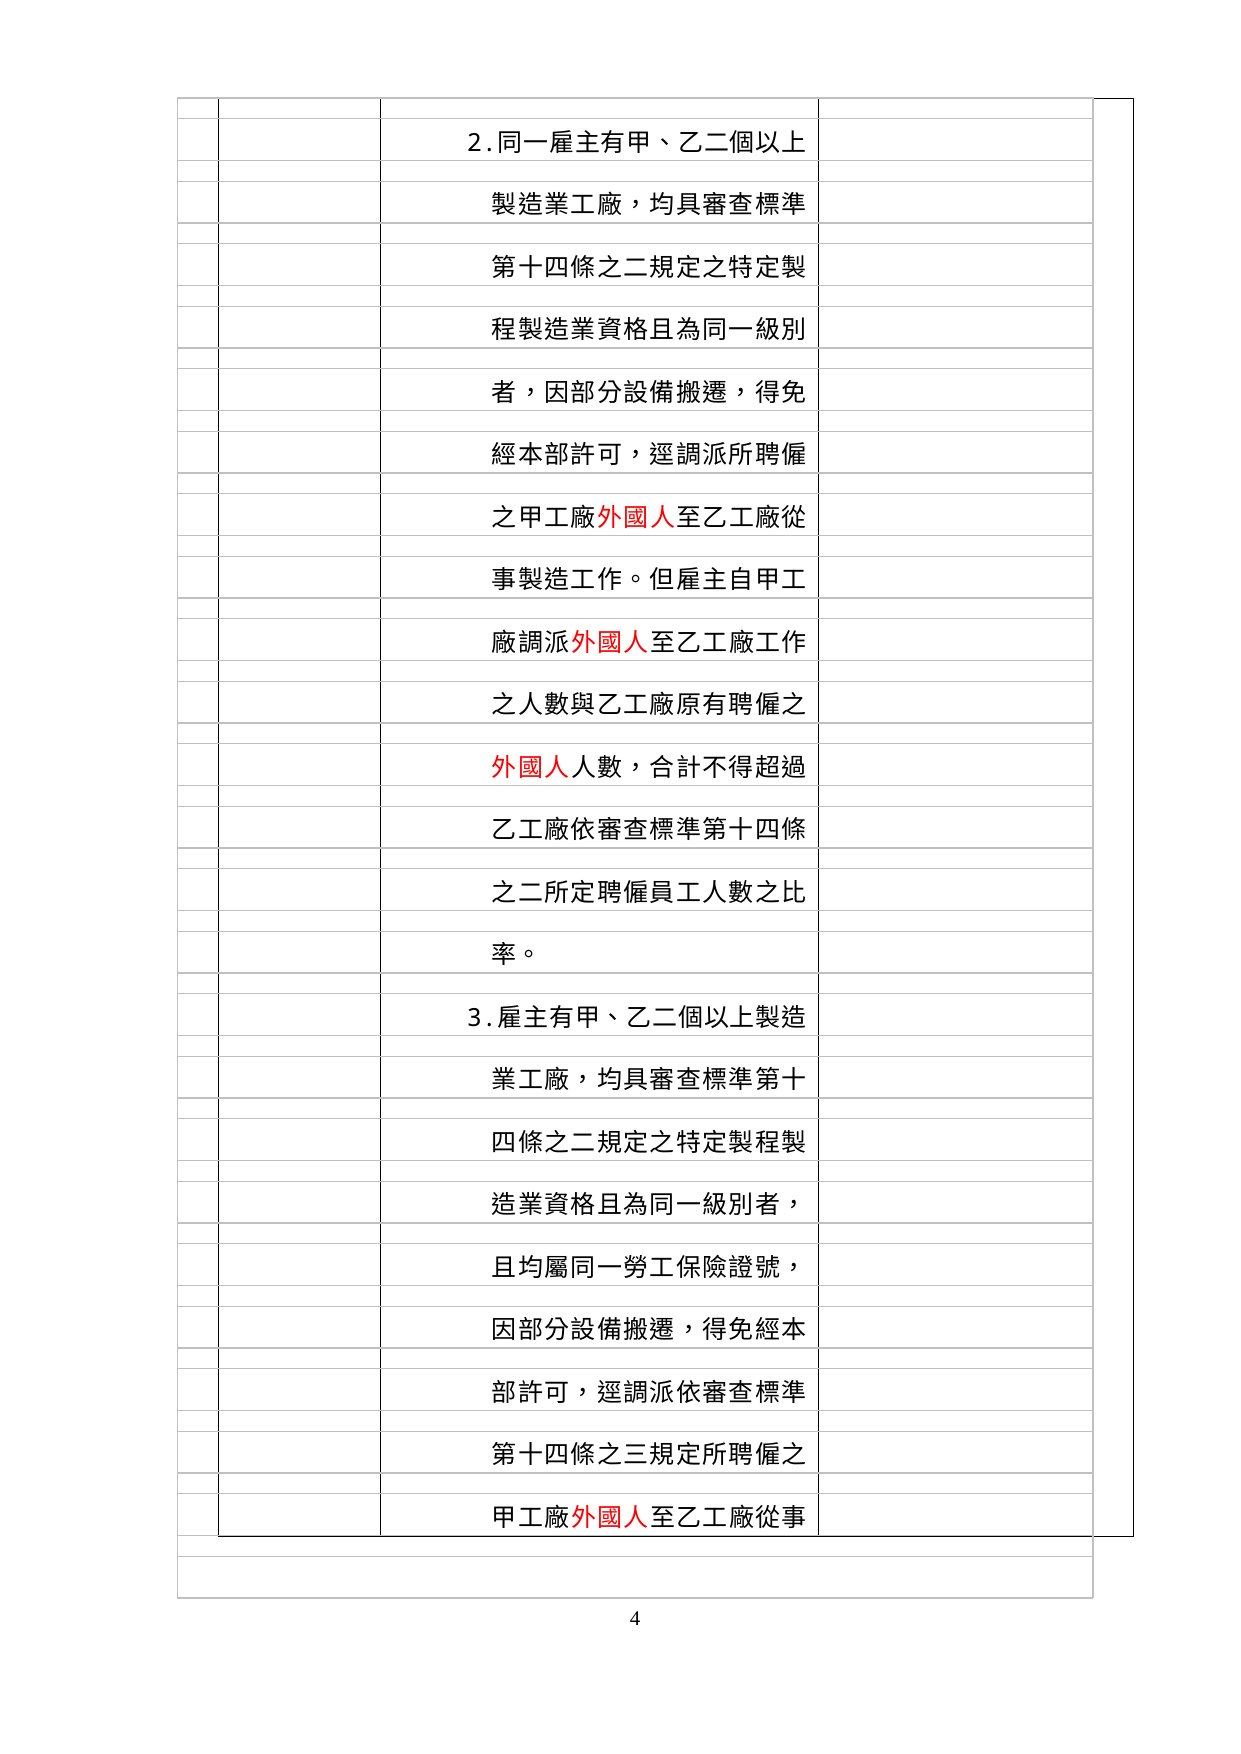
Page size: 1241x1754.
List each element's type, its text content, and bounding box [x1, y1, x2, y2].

table_cell 造業資格且為同一級別者， [381, 1182, 818, 1222]
table_cell 一、本項所稱一般製造業，指審查標準第十三條規定以外之產業。 二、本項所定工廠或承租廠房，須具備下列證明之一，且不包含免辦工廠登記者： (一)合法工廠登記證明。 (二)一百零九年六月二日前原具臨時工廠登記證明並曾聘有移工，嗣取得特定工廠登記證明。 (三)一百零九年六月二日前已具臨時工廠登記證明且曾聘有外國人，復經地方政府開立受理申請特定工廠登記之證明文件。 三、本項所定重大投資製造業，須符合九十五年十二月八日修正發布之審查標準第十三條第一項第一款、第二款規定。 四、本項所定特定製程及特殊時程製造業，須符合審查標準第十三條第一項第一款、第二款規定。 [819, 994, 1092, 1035]
table_cell 一、本項所稱一般製造業，指審查標準第十三條規定以外之產業。 二、本項所定工廠或承租廠房，須具備下列證明之一，且不包含免辦工廠登記者： (一)合法工廠登記證明。 (二)一百零九年六月二日前原具臨時工廠登記證明並曾聘有移工，嗣取得特定工廠登記證明。 (三)一百零九年六月二日前已具臨時工廠登記證明且曾聘有外國人，復經地方政府開立受理申請特定工廠登記之證明文件。 三、本項所定重大投資製造業，須符合九十五年十二月八日修正發布之審查標準第十三條第一項第一款、第二款規定。 四、本項所定特定製程及特殊時程製造業，須符合審查標準第十三條第一項第一款、第二款規定。 [819, 369, 1092, 410]
table_cell [219, 619, 380, 660]
table_cell 一、本項所稱一般製造業，指審查標準第十三條規定以外之產業。 二、本項所定工廠或承租廠房，須具備下列證明之一，且不包含免辦工廠登記者： (一)合法工廠登記證明。 (二)一百零九年六月二日前原具臨時工廠登記證明並曾聘有移工，嗣取得特定工廠登記證明。 (三)一百零九年六月二日前已具臨時工廠登記證明且曾聘有外國人，復經地方政府開立受理申請特定工廠登記之證明文件。 三、本項所定重大投資製造業，須符合九十五年十二月八日修正發布之審查標準第十三條第一項第一款、第二款規定。 四、本項所定特定製程及特殊時程製造業，須符合審查標準第十三條第一項第一款、第二款規定。 [819, 182, 1092, 222]
table_cell [219, 1349, 380, 1368]
table_cell [219, 349, 380, 368]
table_cell 一、本項所稱一般製造業，指審查標準第十三條規定以外之產業。 二、本項所定工廠或承租廠房，須具備下列證明之一，且不包含免辦工廠登記者： (一)合法工廠登記證明。 (二)一百零九年六月二日前原具臨時工廠登記證明並曾聘有移工，嗣取得特定工廠登記證明。 (三)一百零九年六月二日前已具臨時工廠登記證明且曾聘有外國人，復經地方政府開立受理申請特定工廠登記之證明文件。 三、本項所定重大投資製造業，須符合九十五年十二月八日修正發布之審查標準第十三條第一項第一款、第二款規定。 四、本項所定特定製程及特殊時程製造業，須符合審查標準第十三條第一項第一款、第二款規定。 [819, 432, 1092, 472]
table_cell 經本部許可，逕調派所聘僱 [381, 432, 818, 472]
table_cell 甲工廠外國人至乙工廠從事 [381, 1494, 818, 1535]
table_cell [219, 1307, 380, 1347]
table_cell [219, 1286, 380, 1306]
table_cell 廠調派外國人至乙工廠工作 [381, 619, 818, 660]
table_cell 一、本項所稱一般製造業，指審查標準第十三條規定以外之產業。 二、本項所定工廠或承租廠房，須具備下列證明之一，且不包含免辦工廠登記者： (一)合法工廠登記證明。 (二)一百零九年六月二日前原具臨時工廠登記證明並曾聘有移工，嗣取得特定工廠登記證明。 (三)一百零九年六月二日前已具臨時工廠登記證明且曾聘有外國人，復經地方政府開立受理申請特定工廠登記之證明文件。 三、本項所定重大投資製造業，須符合九十五年十二月八日修正發布之審查標準第十三條第一項第一款、第二款規定。 四、本項所定特定製程及特殊時程製造業，須符合審查標準第十三條第一項第一款、第二款規定。 [819, 1057, 1092, 1097]
table_cell 製造業工廠，均具審查標準 [381, 182, 818, 222]
table_cell 乙工廠依審查標準第十四條 [381, 807, 818, 847]
table_cell 業工廠，均具審查標準第十 [381, 1057, 818, 1097]
table_cell 者，因部分設備搬遷，得免 [381, 369, 818, 410]
table_cell [219, 1057, 380, 1097]
table_cell 2.同一雇主有甲、乙二個以上 [381, 119, 818, 160]
table_cell 一、本項所稱一般製造業，指審查標準第十三條規定以外之產業。 二、本項所定工廠或承租廠房，須具備下列證明之一，且不包含免辦工廠登記者： (一)合法工廠登記證明。 (二)一百零九年六月二日前原具臨時工廠登記證明並曾聘有移工，嗣取得特定工廠登記證明。 (三)一百零九年六月二日前已具臨時工廠登記證明且曾聘有外國人，復經地方政府開立受理申請特定工廠登記之證明文件。 三、本項所定重大投資製造業，須符合九十五年十二月八日修正發布之審查標準第十三條第一項第一款、第二款規定。 四、本項所定特定製程及特殊時程製造業，須符合審查標準第十三條第一項第一款、第二款規定。 [819, 1307, 1092, 1347]
table_cell [219, 224, 380, 243]
table_cell 一、本項所稱一般製造業，指審查標準第十三條規定以外之產業。 二、本項所定工廠或承租廠房，須具備下列證明之一，且不包含免辦工廠登記者： (一)合法工廠登記證明。 (二)一百零九年六月二日前原具臨時工廠登記證明並曾聘有移工，嗣取得特定工廠登記證明。 (三)一百零九年六月二日前已具臨時工廠登記證明且曾聘有外國人，復經地方政府開立受理申請特定工廠登記之證明文件。 三、本項所定重大投資製造業，須符合九十五年十二月八日修正發布之審查標準第十三條第一項第一款、第二款規定。 四、本項所定特定製程及特殊時程製造業，須符合審查標準第十三條第一項第一款、第二款規定。 [1094, 99, 1133, 1536]
table_cell [219, 369, 380, 410]
table_cell 之人數與乙工廠原有聘僱之 [381, 682, 818, 722]
table_cell [219, 557, 380, 597]
table_cell 一、本項所稱一般製造業，指審查標準第十三條規定以外之產業。 二、本項所定工廠或承租廠房，須具備下列證明之一，且不包含免辦工廠登記者： (一)合法工廠登記證明。 (二)一百零九年六月二日前原具臨時工廠登記證明並曾聘有移工，嗣取得特定工廠登記證明。 (三)一百零九年六月二日前已具臨時工廠登記證明且曾聘有外國人，復經地方政府開立受理申請特定工廠登記之證明文件。 三、本項所定重大投資製造業，須符合九十五年十二月八日修正發布之審查標準第十三條第一項第一款、第二款規定。 四、本項所定特定製程及特殊時程製造業，須符合審查標準第十三條第一項第一款、第二款規定。 [819, 119, 1092, 160]
table_cell 部許可，逕調派依審查標準 [381, 1369, 818, 1410]
table_cell [219, 869, 380, 910]
table_cell 一、本項所稱一般製造業，指審查標準第十三條規定以外之產業。 二、本項所定工廠或承租廠房，須具備下列證明之一，且不包含免辦工廠登記者： (一)合法工廠登記證明。 (二)一百零九年六月二日前原具臨時工廠登記證明並曾聘有移工，嗣取得特定工廠登記證明。 (三)一百零九年六月二日前已具臨時工廠登記證明且曾聘有外國人，復經地方政府開立受理申請特定工廠登記之證明文件。 三、本項所定重大投資製造業，須符合九十五年十二月八日修正發布之審查標準第十三條第一項第一款、第二款規定。 四、本項所定特定製程及特殊時程製造業，須符合審查標準第十三條第一項第一款、第二款規定。 [819, 1119, 1092, 1160]
table_cell 3.雇主有甲、乙二個以上製造 [381, 994, 818, 1035]
table_cell 第十四條之三規定所聘僱之 [381, 1432, 818, 1472]
table_cell 一、本項所稱一般製造業，指審查標準第十三條規定以外之產業。 二、本項所定工廠或承租廠房，須具備下列證明之一，且不包含免辦工廠登記者： (一)合法工廠登記證明。 (二)一百零九年六月二日前原具臨時工廠登記證明並曾聘有移工，嗣取得特定工廠登記證明。 (三)一百零九年六月二日前已具臨時工廠登記證明且曾聘有外國人，復經地方政府開立受理申請特定工廠登記之證明文件。 三、本項所定重大投資製造業，須符合九十五年十二月八日修正發布之審查標準第十三條第一項第一款、第二款規定。 四、本項所定特定製程及特殊時程製造業，須符合審查標準第十三條第一項第一款、第二款規定。 [819, 1369, 1092, 1410]
table_cell 且均屬同一勞工保險證號， [381, 1244, 818, 1285]
table_cell 之二所定聘僱員工人數之比 [381, 869, 818, 910]
table_cell [219, 119, 380, 160]
table_cell [219, 99, 380, 118]
table_cell 一、本項所稱一般製造業，指審查標準第十三條規定以外之產業。 二、本項所定工廠或承租廠房，須具備下列證明之一，且不包含免辦工廠登記者： (一)合法工廠登記證明。 (二)一百零九年六月二日前原具臨時工廠登記證明並曾聘有移工，嗣取得特定工廠登記證明。 (三)一百零九年六月二日前已具臨時工廠登記證明且曾聘有外國人，復經地方政府開立受理申請特定工廠登記之證明文件。 三、本項所定重大投資製造業，須符合九十五年十二月八日修正發布之審查標準第十三條第一項第一款、第二款規定。 四、本項所定特定製程及特殊時程製造業，須符合審查標準第十三條第一項第一款、第二款規定。 [819, 307, 1092, 347]
table_cell [219, 307, 380, 347]
table_cell 一、本項所稱一般製造業，指審查標準第十三條規定以外之產業。 二、本項所定工廠或承租廠房，須具備下列證明之一，且不包含免辦工廠登記者： (一)合法工廠登記證明。 (二)一百零九年六月二日前原具臨時工廠登記證明並曾聘有移工，嗣取得特定工廠登記證明。 (三)一百零九年六月二日前已具臨時工廠登記證明且曾聘有外國人，復經地方政府開立受理申請特定工廠登記之證明文件。 三、本項所定重大投資製造業，須符合九十五年十二月八日修正發布之審查標準第十三條第一項第一款、第二款規定。 四、本項所定特定製程及特殊時程製造業，須符合審查標準第十三條第一項第一款、第二款規定。 [819, 557, 1092, 597]
table_cell [219, 1119, 380, 1160]
table_cell 事製造工作。但雇主自甲工 [381, 557, 818, 597]
table_cell 一、本項所稱一般製造業，指審查標準第十三條規定以外之產業。 二、本項所定工廠或承租廠房，須具備下列證明之一，且不包含免辦工廠登記者： (一)合法工廠登記證明。 (二)一百零九年六月二日前原具臨時工廠登記證明並曾聘有移工，嗣取得特定工廠登記證明。 (三)一百零九年六月二日前已具臨時工廠登記證明且曾聘有外國人，復經地方政府開立受理申請特定工廠登記之證明文件。 三、本項所定重大投資製造業，須符合九十五年十二月八日修正發布之審查標準第十三條第一項第一款、第二款規定。 四、本項所定特定製程及特殊時程製造業，須符合審查標準第十三條第一項第一款、第二款規定。 [819, 1244, 1092, 1285]
table_cell [219, 974, 380, 993]
table_cell [219, 1474, 380, 1493]
table_cell [219, 744, 380, 785]
table_cell [219, 474, 380, 493]
table_cell [219, 494, 380, 535]
table_cell 四條之二規定之特定製程製 [381, 1119, 818, 1160]
table_cell [219, 1432, 380, 1472]
table_cell 外國人人數，合計不得超過 [381, 744, 818, 785]
table_cell [219, 286, 380, 306]
table_cell [219, 807, 380, 847]
table_cell 一、本項所稱一般製造業，指審查標準第十三條規定以外之產業。 二、本項所定工廠或承租廠房，須具備下列證明之一，且不包含免辦工廠登記者： (一)合法工廠登記證明。 (二)一百零九年六月二日前原具臨時工廠登記證明並曾聘有移工，嗣取得特定工廠登記證明。 (三)一百零九年六月二日前已具臨時工廠登記證明且曾聘有外國人，復經地方政府開立受理申請特定工廠登記之證明文件。 三、本項所定重大投資製造業，須符合九十五年十二月八日修正發布之審查標準第十三條第一項第一款、第二款規定。 四、本項所定特定製程及特殊時程製造業，須符合審查標準第十三條第一項第一款、第二款規定。 [819, 869, 1092, 910]
table_cell [219, 599, 380, 618]
table_cell 一、本項所稱一般製造業，指審查標準第十三條規定以外之產業。 二、本項所定工廠或承租廠房，須具備下列證明之一，且不包含免辦工廠登記者： (一)合法工廠登記證明。 (二)一百零九年六月二日前原具臨時工廠登記證明並曾聘有移工，嗣取得特定工廠登記證明。 (三)一百零九年六月二日前已具臨時工廠登記證明且曾聘有外國人，復經地方政府開立受理申請特定工廠登記之證明文件。 三、本項所定重大投資製造業，須符合九十五年十二月八日修正發布之審查標準第十三條第一項第一款、第二款規定。 四、本項所定特定製程及特殊時程製造業，須符合審查標準第十三條第一項第一款、第二款規定。 [819, 807, 1092, 847]
table_cell [219, 786, 380, 806]
table_cell [219, 724, 380, 743]
table_cell 一、本項所稱一般製造業，指審查標準第十三條規定以外之產業。 二、本項所定工廠或承租廠房，須具備下列證明之一，且不包含免辦工廠登記者： (一)合法工廠登記證明。 (二)一百零九年六月二日前原具臨時工廠登記證明並曾聘有移工，嗣取得特定工廠登記證明。 (三)一百零九年六月二日前已具臨時工廠登記證明且曾聘有外國人，復經地方政府開立受理申請特定工廠登記之證明文件。 三、本項所定重大投資製造業，須符合九十五年十二月八日修正發布之審查標準第十三條第一項第一款、第二款規定。 四、本項所定特定製程及特殊時程製造業，須符合審查標準第十三條第一項第一款、第二款規定。 [819, 1432, 1092, 1472]
table_cell 一、本項所稱一般製造業，指審查標準第十三條規定以外之產業。 二、本項所定工廠或承租廠房，須具備下列證明之一，且不包含免辦工廠登記者： (一)合法工廠登記證明。 (二)一百零九年六月二日前原具臨時工廠登記證明並曾聘有移工，嗣取得特定工廠登記證明。 (三)一百零九年六月二日前已具臨時工廠登記證明且曾聘有外國人，復經地方政府開立受理申請特定工廠登記之證明文件。 三、本項所定重大投資製造業，須符合九十五年十二月八日修正發布之審查標準第十三條第一項第一款、第二款規定。 四、本項所定特定製程及特殊時程製造業，須符合審查標準第十三條第一項第一款、第二款規定。 [819, 1182, 1092, 1222]
table_cell 一、本項所稱一般製造業，指審查標準第十三條規定以外之產業。 二、本項所定工廠或承租廠房，須具備下列證明之一，且不包含免辦工廠登記者： (一)合法工廠登記證明。 (二)一百零九年六月二日前原具臨時工廠登記證明並曾聘有移工，嗣取得特定工廠登記證明。 (三)一百零九年六月二日前已具臨時工廠登記證明且曾聘有外國人，復經地方政府開立受理申請特定工廠登記之證明文件。 三、本項所定重大投資製造業，須符合九十五年十二月八日修正發布之審查標準第十三條第一項第一款、第二款規定。 四、本項所定特定製程及特殊時程製造業，須符合審查標準第十三條第一項第一款、第二款規定。 [819, 619, 1092, 660]
table_cell [219, 536, 380, 556]
table_cell [219, 1369, 380, 1410]
table_cell [219, 244, 380, 285]
table_cell 一、本項所稱一般製造業，指審查標準第十三條規定以外之產業。 二、本項所定工廠或承租廠房，須具備下列證明之一，且不包含免辦工廠登記者： (一)合法工廠登記證明。 (二)一百零九年六月二日前原具臨時工廠登記證明並曾聘有移工，嗣取得特定工廠登記證明。 (三)一百零九年六月二日前已具臨時工廠登記證明且曾聘有外國人，復經地方政府開立受理申請特定工廠登記之證明文件。 三、本項所定重大投資製造業，須符合九十五年十二月八日修正發布之審查標準第十三條第一項第一款、第二款規定。 四、本項所定特定製程及特殊時程製造業，須符合審查標準第十三條第一項第一款、第二款規定。 [819, 932, 1092, 972]
table_cell [219, 432, 380, 472]
table_cell [219, 932, 380, 972]
table_cell [219, 1244, 380, 1285]
table_cell 第十四條之二規定之特定製 [381, 244, 818, 285]
table_cell [219, 849, 380, 868]
table_cell 一、本項所稱一般製造業，指審查標準第十三條規定以外之產業。 二、本項所定工廠或承租廠房，須具備下列證明之一，且不包含免辦工廠登記者： (一)合法工廠登記證明。 (二)一百零九年六月二日前原具臨時工廠登記證明並曾聘有移工，嗣取得特定工廠登記證明。 (三)一百零九年六月二日前已具臨時工廠登記證明且曾聘有外國人，復經地方政府開立受理申請特定工廠登記之證明文件。 三、本項所定重大投資製造業，須符合九十五年十二月八日修正發布之審查標準第十三條第一項第一款、第二款規定。 四、本項所定特定製程及特殊時程製造業，須符合審查標準第十三條第一項第一款、第二款規定。 [819, 744, 1092, 785]
table_cell [219, 682, 380, 722]
table_cell [219, 661, 380, 681]
table_cell 之甲工廠外國人至乙工廠從 [381, 494, 818, 535]
table_cell 一、本項所稱一般製造業，指審查標準第十三條規定以外之產業。 二、本項所定工廠或承租廠房，須具備下列證明之一，且不包含免辦工廠登記者： (一)合法工廠登記證明。 (二)一百零九年六月二日前原具臨時工廠登記證明並曾聘有移工，嗣取得特定工廠登記證明。 (三)一百零九年六月二日前已具臨時工廠登記證明且曾聘有外國人，復經地方政府開立受理申請特定工廠登記之證明文件。 三、本項所定重大投資製造業，須符合九十五年十二月八日修正發布之審查標準第十三條第一項第一款、第二款規定。 四、本項所定特定製程及特殊時程製造業，須符合審查標準第十三條第一項第一款、第二款規定。 [819, 244, 1092, 285]
table_cell 率。 [381, 932, 818, 972]
table_cell [219, 1182, 380, 1222]
table_cell 程製造業資格且為同一級別 [381, 307, 818, 347]
table_cell [219, 161, 380, 181]
table_cell 因部分設備搬遷，得免經本 [381, 1307, 818, 1347]
table_cell [219, 182, 380, 222]
table_cell [219, 1036, 380, 1056]
table_cell [219, 994, 380, 1035]
table_cell 一、本項所稱一般製造業，指審查標準第十三條規定以外之產業。 二、本項所定工廠或承租廠房，須具備下列證明之一，且不包含免辦工廠登記者： (一)合法工廠登記證明。 (二)一百零九年六月二日前原具臨時工廠登記證明並曾聘有移工，嗣取得特定工廠登記證明。 (三)一百零九年六月二日前已具臨時工廠登記證明且曾聘有外國人，復經地方政府開立受理申請特定工廠登記之證明文件。 三、本項所定重大投資製造業，須符合九十五年十二月八日修正發布之審查標準第十三條第一項第一款、第二款規定。 四、本項所定特定製程及特殊時程製造業，須符合審查標準第十三條第一項第一款、第二款規定。 [819, 682, 1092, 722]
table_cell 一、本項所稱一般製造業，指審查標準第十三條規定以外之產業。 二、本項所定工廠或承租廠房，須具備下列證明之一，且不包含免辦工廠登記者： (一)合法工廠登記證明。 (二)一百零九年六月二日前原具臨時工廠登記證明並曾聘有移工，嗣取得特定工廠登記證明。 (三)一百零九年六月二日前已具臨時工廠登記證明且曾聘有外國人，復經地方政府開立受理申請特定工廠登記之證明文件。 三、本項所定重大投資製造業，須符合九十五年十二月八日修正發布之審查標準第十三條第一項第一款、第二款規定。 四、本項所定特定製程及特殊時程製造業，須符合審查標準第十三條第一項第一款、第二款規定。 [819, 494, 1092, 535]
table_cell 一、本項所稱一般製造業，指審查標準第十三條規定以外之產業。 二、本項所定工廠或承租廠房，須具備下列證明之一，且不包含免辦工廠登記者： (一)合法工廠登記證明。 (二)一百零九年六月二日前原具臨時工廠登記證明並曾聘有移工，嗣取得特定工廠登記證明。 (三)一百零九年六月二日前已具臨時工廠登記證明且曾聘有外國人，復經地方政府開立受理申請特定工廠登記之證明文件。 三、本項所定重大投資製造業，須符合九十五年十二月八日修正發布之審查標準第十三條第一項第一款、第二款規定。 四、本項所定特定製程及特殊時程製造業，須符合審查標準第十三條第一項第一款、第二款規定。 [819, 1494, 1092, 1535]
table_cell [219, 411, 380, 431]
table_cell [219, 911, 380, 931]
table_cell [219, 1494, 380, 1535]
table_cell [219, 1224, 380, 1243]
table_cell [219, 1411, 380, 1431]
table_cell [219, 1161, 380, 1181]
table_cell [219, 1099, 380, 1118]
